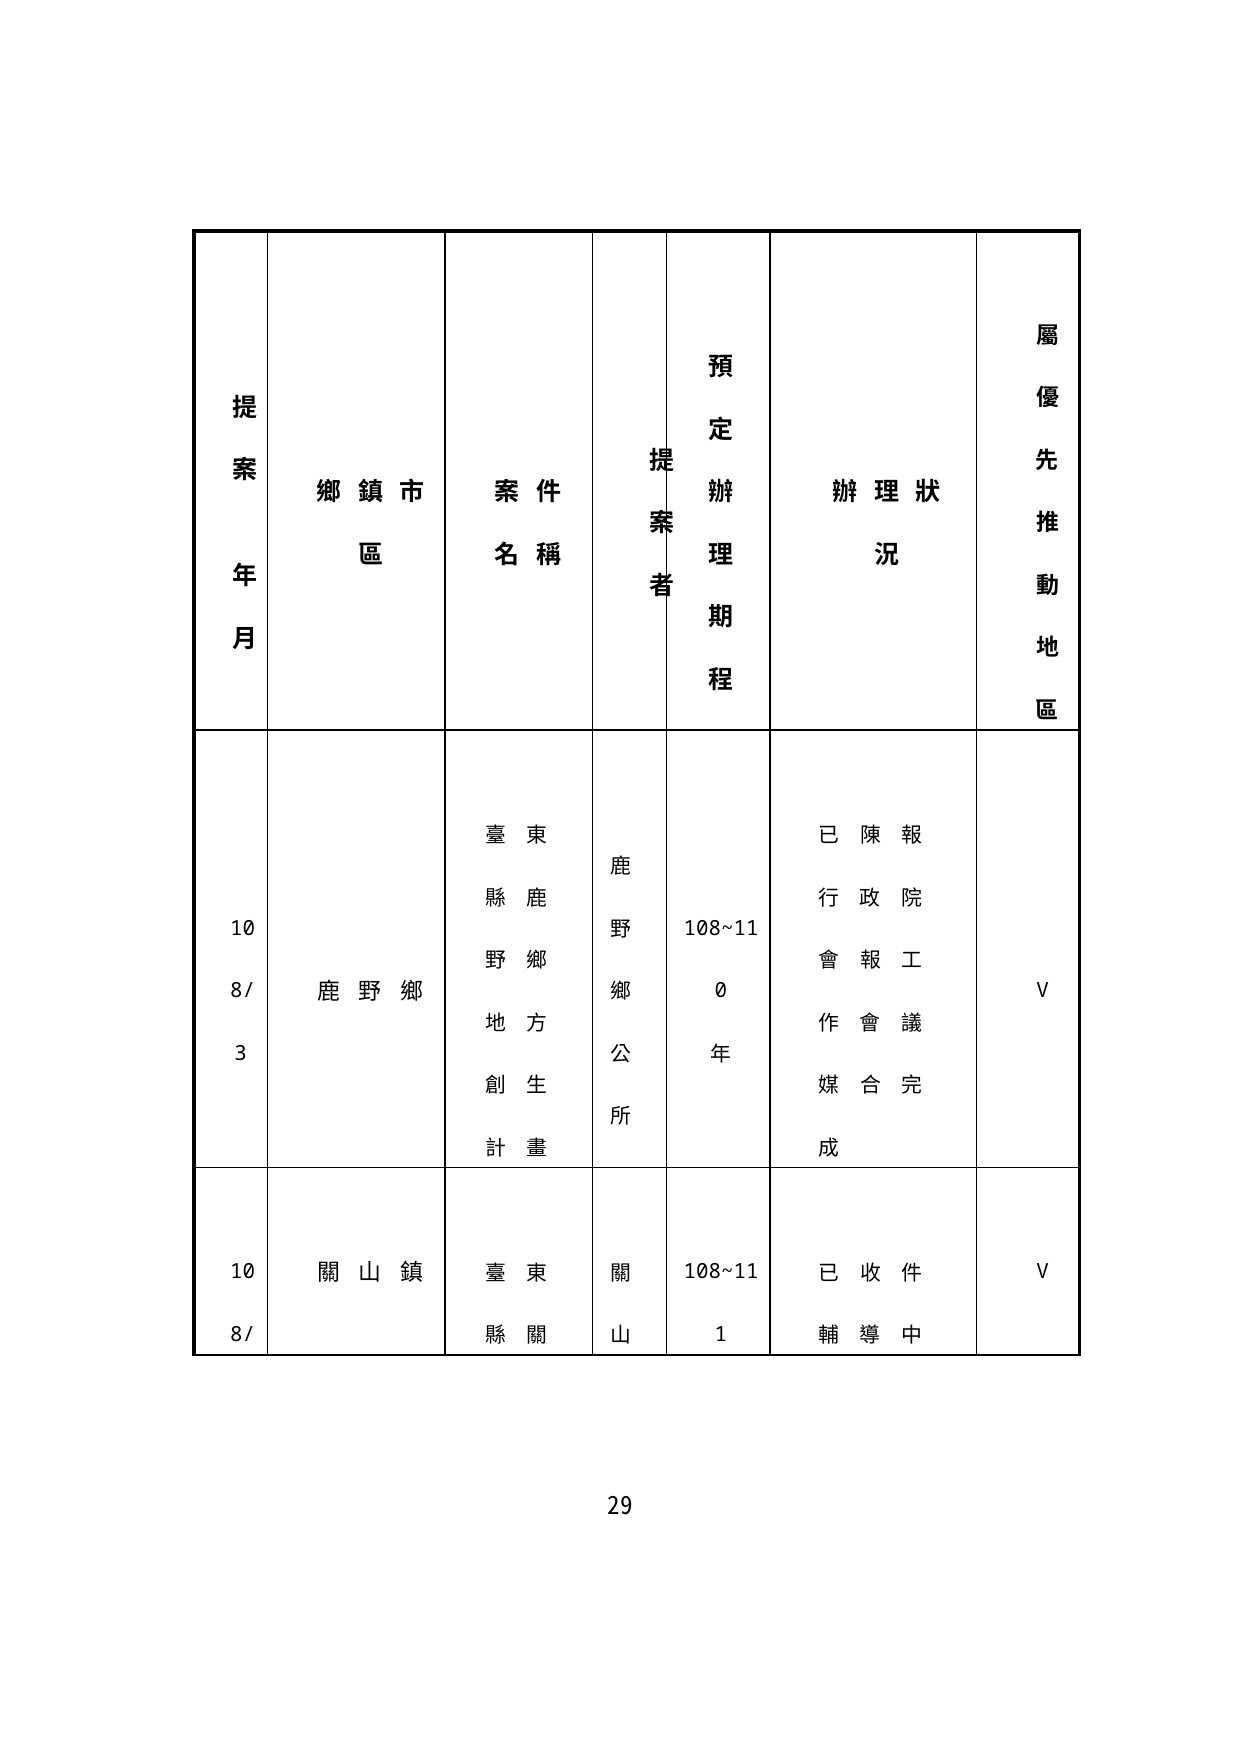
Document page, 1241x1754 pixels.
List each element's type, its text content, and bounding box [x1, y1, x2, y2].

table_cell 臺東縣關 [446, 1168, 592, 1354]
table_cell V [977, 731, 1078, 1167]
table_cell 108/3 [196, 731, 267, 1167]
table_cell 已收件輔導中 [771, 1168, 976, 1354]
table_cell 鹿野鄉公所 [593, 731, 666, 1167]
table_cell 關山鎮 [268, 1168, 444, 1354]
table_header 屬優先 推動地區 [977, 233, 1078, 729]
table_cell 鹿野鄉 [268, 731, 444, 1167]
table_header 提案 年月 [196, 233, 267, 729]
table_header 預定辦理期程 [667, 233, 769, 729]
table_cell 關山 [593, 1168, 666, 1354]
table_header 辦理狀況 [771, 233, 976, 729]
table_header 案件名稱 [446, 233, 592, 729]
table_cell 108~111 [667, 1168, 769, 1354]
table_cell 臺東縣鹿野鄉地方創生計畫 [446, 731, 592, 1167]
table_cell 108/ [196, 1168, 267, 1354]
table_header 提案者 [593, 233, 666, 729]
table_header 鄉鎮市區 [268, 233, 444, 729]
table_cell V [977, 1168, 1078, 1354]
table_cell 已陳報行政院會報工作會議媒合完成 [771, 731, 976, 1167]
table_cell 108~110年 [667, 731, 769, 1167]
